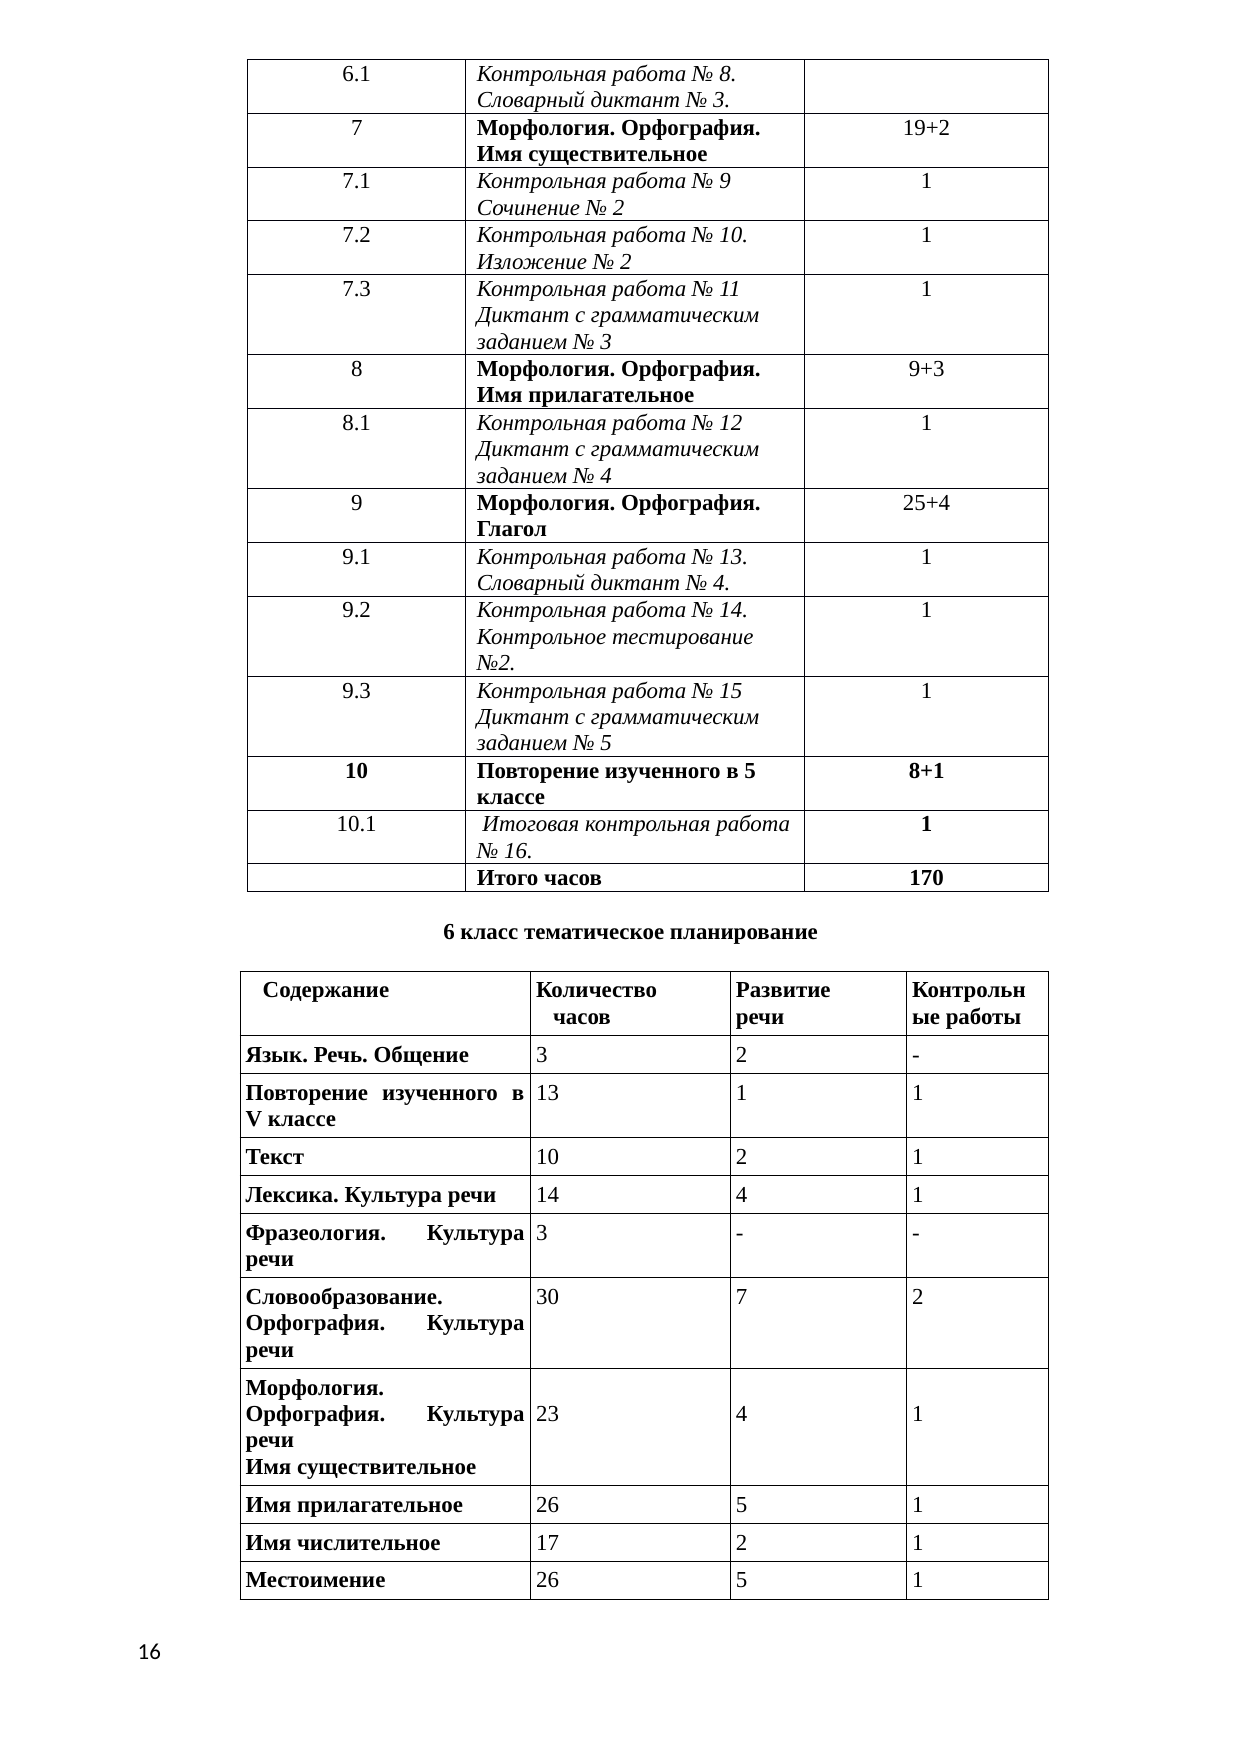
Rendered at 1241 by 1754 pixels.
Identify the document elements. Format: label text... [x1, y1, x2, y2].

table_cell - [907, 1036, 1048, 1073]
table_cell Текст [241, 1138, 530, 1175]
table_cell 3 [531, 1214, 730, 1277]
table_cell 170 [805, 864, 1048, 891]
table_cell Имя прилагательное [241, 1486, 530, 1523]
table_cell 8.1 [248, 409, 465, 488]
table_cell 2 [731, 1138, 906, 1175]
table_cell 8 [248, 355, 465, 408]
table_cell 2 [731, 1524, 906, 1561]
table_cell 9+3 [805, 355, 1048, 408]
table_cell Язык. Речь. Общение [241, 1036, 530, 1073]
table_cell Итого часов [466, 864, 804, 891]
table_cell 30 [531, 1278, 730, 1368]
table_cell Лексика. Культура речи [241, 1176, 530, 1213]
table_cell 9 [248, 489, 465, 542]
table_cell 8+1 [805, 757, 1048, 809]
table_cell 7.3 [248, 275, 465, 354]
table_cell 5 [731, 1562, 906, 1599]
table_cell Имя числительное [241, 1524, 530, 1561]
table_cell 26 [531, 1486, 730, 1523]
table_cell 1 [805, 221, 1048, 274]
table_cell 1 [805, 543, 1048, 596]
table_cell Повторение изученного в V классе [241, 1074, 530, 1137]
table_cell 6.1 [248, 60, 465, 113]
table_cell Морфология. Орфография. Имя существительное [466, 114, 804, 167]
table_cell 4 [731, 1176, 906, 1213]
table_cell Контрольная работа № 15 Диктант с грамматическим заданием № 5 [466, 677, 804, 756]
table_cell 26 [531, 1562, 730, 1599]
table_cell Морфология. Орфография. Имя прилагательное [466, 355, 804, 408]
table_cell Контрольная работа № 13. Словарный диктант № 4. [466, 543, 804, 596]
table_cell 1 [805, 597, 1048, 676]
table_cell Местоимение [241, 1562, 530, 1599]
table_cell [805, 60, 1048, 113]
table_cell 5 [731, 1486, 906, 1523]
table_cell 9.1 [248, 543, 465, 596]
table_header Содержание [241, 972, 530, 1035]
table_cell Фразеология. Культура речи [241, 1214, 530, 1277]
table_cell 25+4 [805, 489, 1048, 542]
table_cell 1 [805, 811, 1048, 863]
table_cell 10 [531, 1138, 730, 1175]
table_header Контрольные работы [907, 972, 1048, 1035]
table_cell 17 [531, 1524, 730, 1561]
table_cell 1 [907, 1562, 1048, 1599]
table_cell 1 [907, 1138, 1048, 1175]
table_cell 7 [248, 114, 465, 167]
table_cell 4 [731, 1369, 906, 1485]
table_cell Контрольная работа № 11 Диктант с грамматическим заданием № 3 [466, 275, 804, 354]
table_cell 1 [805, 677, 1048, 756]
table_cell Контрольная работа № 8. Словарный диктант № 3. [466, 60, 804, 113]
table_cell 1 [805, 275, 1048, 354]
table_cell 1 [805, 409, 1048, 488]
table_header Развитие речи [731, 972, 906, 1035]
table_cell 7.2 [248, 221, 465, 274]
table_cell 2 [731, 1036, 906, 1073]
table_cell 1 [907, 1074, 1048, 1137]
table_cell 10 [248, 757, 465, 809]
table_cell Контрольная работа № 12 Диктант с грамматическим заданием № 4 [466, 409, 804, 488]
table_cell 13 [531, 1074, 730, 1137]
table_cell 1 [731, 1074, 906, 1137]
text 6 класс тематическое планирование [137, 918, 1123, 944]
table_cell 1 [907, 1486, 1048, 1523]
table_cell Словообразование. Орфография. Культура речи [241, 1278, 530, 1368]
table_cell 2 [907, 1278, 1048, 1368]
table_cell 9.3 [248, 677, 465, 756]
table_cell Морфология. Орфография. Глагол [466, 489, 804, 542]
table_cell 1 [805, 168, 1048, 220]
table_cell Итоговая контрольная работа № 16. [466, 811, 804, 863]
table_cell - [907, 1214, 1048, 1277]
table_cell 7 [731, 1278, 906, 1368]
table_cell 1 [907, 1176, 1048, 1213]
table_cell Повторение изученного в 5 классе [466, 757, 804, 809]
table_cell Контрольная работа № 9 Сочинение № 2 [466, 168, 804, 220]
table_cell 3 [531, 1036, 730, 1073]
table_cell Контрольная работа № 14. Контрольное тестирование №2. [466, 597, 804, 676]
table_cell 19+2 [805, 114, 1048, 167]
table_cell - [731, 1214, 906, 1277]
table_header Количество часов [531, 972, 730, 1035]
table_cell [248, 864, 465, 891]
table_cell Морфология. Орфография. Культура речи Имя существительное [241, 1369, 530, 1485]
table_cell 7.1 [248, 168, 465, 220]
table_cell 1 [907, 1369, 1048, 1485]
table_cell 23 [531, 1369, 730, 1485]
table_cell 1 [907, 1524, 1048, 1561]
table_cell 9.2 [248, 597, 465, 676]
table_cell 10.1 [248, 811, 465, 863]
table_cell Контрольная работа № 10. Изложение № 2 [466, 221, 804, 274]
table_cell 14 [531, 1176, 730, 1213]
